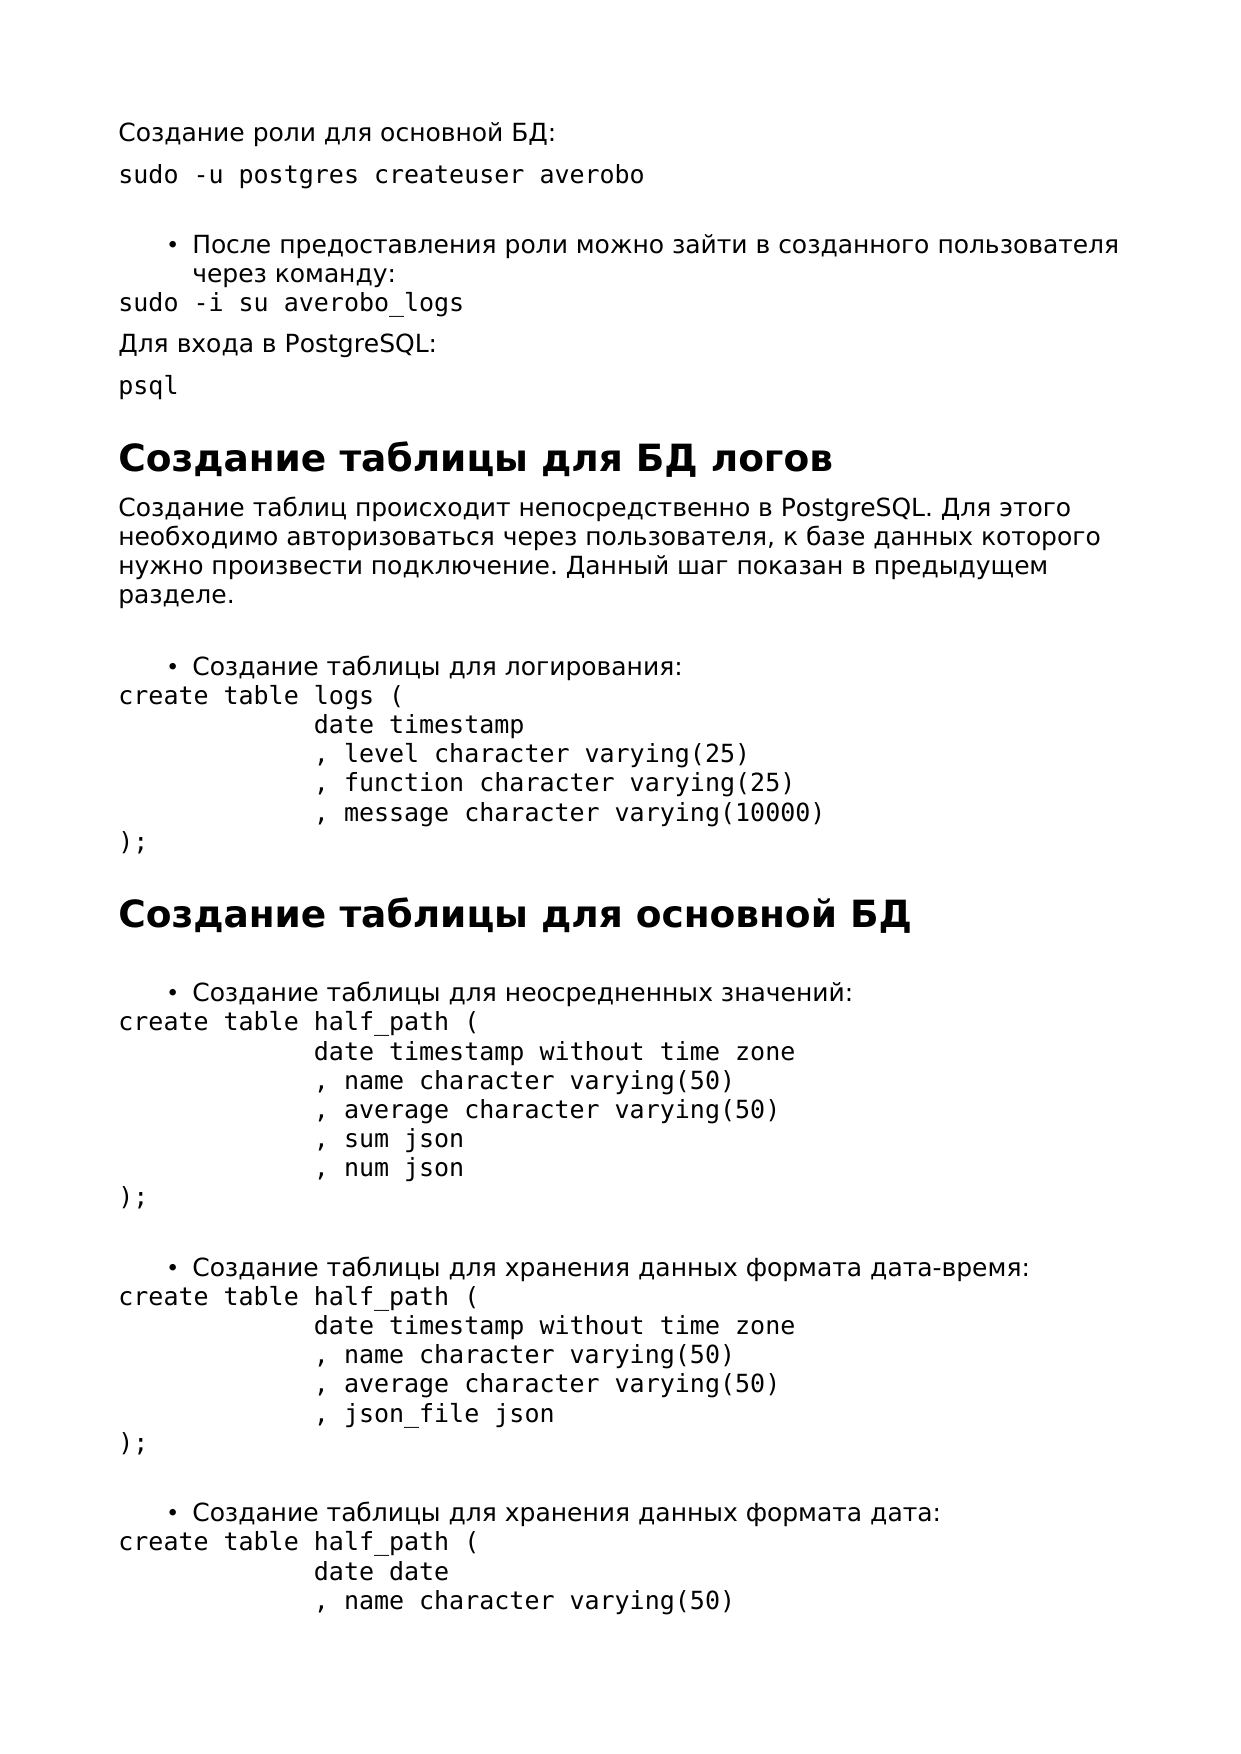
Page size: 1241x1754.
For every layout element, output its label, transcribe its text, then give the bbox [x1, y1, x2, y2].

text create table half_path ( date timestamp without time zone , name character varying(50) , average character varying(50) , json_file json ); [118, 1282, 1122, 1457]
list Создание таблицы для хранения данных формата дата: [177, 1498, 1122, 1528]
list Создание таблицы для хранения данных формата дата-время: [177, 1253, 1122, 1282]
text Для входа в PostgreSQL: [118, 329, 1122, 359]
text create table half_path ( date timestamp without time zone , name character varying(50) , average character varying(50) , sum json , num json ); [118, 1008, 1122, 1212]
text Создание роли для основной БД: [118, 118, 1122, 147]
list Создание таблицы для неосредненных значений: [177, 978, 1122, 1008]
text Создание таблиц происходит непосредственно в PostgreSQL. Для этого необходимо авторизоваться через пользователя, к базе данных которого нужно произвести подключение. Данный шаг показан в предыдущем разделе. [118, 493, 1122, 610]
text psql [118, 371, 1122, 400]
text create table half_path ( date date , name character varying(50) [118, 1528, 1122, 1615]
text sudo -u postgres createuser averobo [118, 160, 1122, 189]
subtitle Создание таблицы для основной БД [118, 893, 1122, 936]
list После предоставления роли можно зайти в созданного пользователя через команду: [177, 230, 1122, 288]
text sudo -i su averobo_logs [118, 288, 1122, 318]
list Создание таблицы для логирования: [177, 652, 1122, 681]
text create table logs ( date timestamp , level character varying(25) , function character varying(25) , message character varying(10000) ); [118, 681, 1122, 856]
subtitle Создание таблицы для БД логов [118, 437, 1122, 481]
